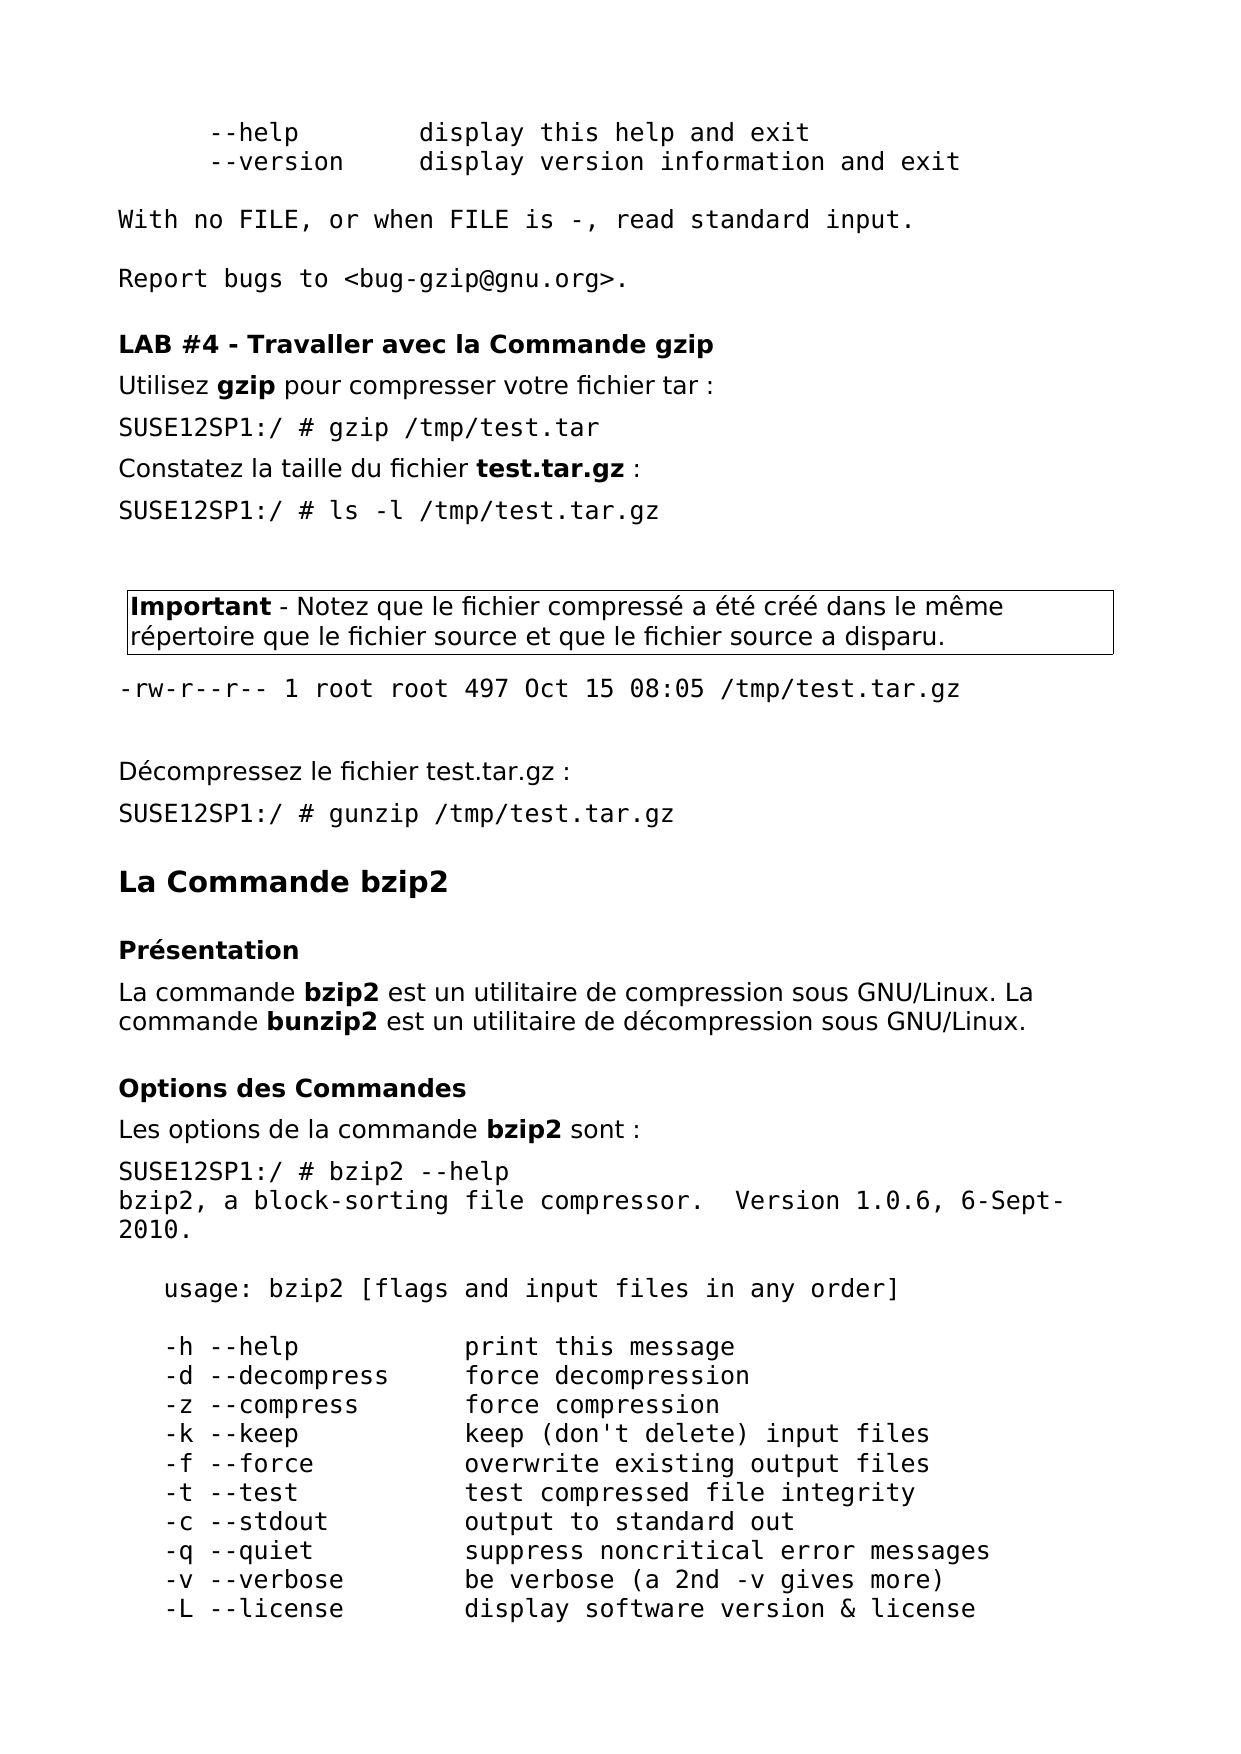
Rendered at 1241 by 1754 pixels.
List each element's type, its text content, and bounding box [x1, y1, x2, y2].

table_header Important - Notez que le fichier compressé a été créé dans le même répertoire que le fichier source et que le fichier source a disparu. [128, 591, 1113, 654]
text SUSE12SP1:/ # gunzip /tmp/test.tar.gz [118, 799, 1122, 828]
subtitle La Commande bzip2 [118, 865, 1122, 899]
text Utilisez gzip pour compresser votre fichier tar : [118, 372, 1122, 401]
text La commande bzip2 est un utilitaire de compression sous GNU/Linux. La commande bunzip2 est un utilitaire de décompression sous GNU/Linux. [118, 978, 1122, 1036]
subtitle Options des Commandes [118, 1074, 1122, 1103]
text Décompressez le fichier test.tar.gz : [118, 757, 1122, 786]
text Les options de la commande bzip2 sont : [118, 1116, 1122, 1145]
text SUSE12SP1:/ # ls -l /tmp/test.tar.gz [118, 496, 1122, 566]
text Constatez la taille du fichier test.tar.gz : [118, 454, 1122, 483]
subtitle Présentation [118, 936, 1122, 966]
text --help display this help and exit --version display version information and exit With no FILE, or when FILE is -, read standard input. Report bugs to <bug-gzip@gnu.org>. [118, 118, 1122, 293]
text -rw-r--r-- 1 root root 497 Oct 15 08:05 /tmp/test.tar.gz [118, 663, 1122, 704]
text SUSE12SP1:/ # gzip /tmp/test.tar [118, 413, 1122, 442]
subtitle LAB #4 - Travaller avec la Commande gzip [118, 330, 1122, 359]
text SUSE12SP1:/ # bzip2 --help bzip2, a block-sorting file compressor. Version 1.0.6, 6-Sept-2010. usage: bzip2 [flags and input files in any order] -h --help print this message -d --decompress force decompression -z --compress force compression -k --keep keep (don't delete) input files -f --force overwrite existing output files -t --test test compressed file integrity -c --stdout output to standard out -q --quiet suppress noncritical error messages -v --verbose be verbose (a 2nd -v gives more) -L --license display software version & license [118, 1157, 1122, 1624]
